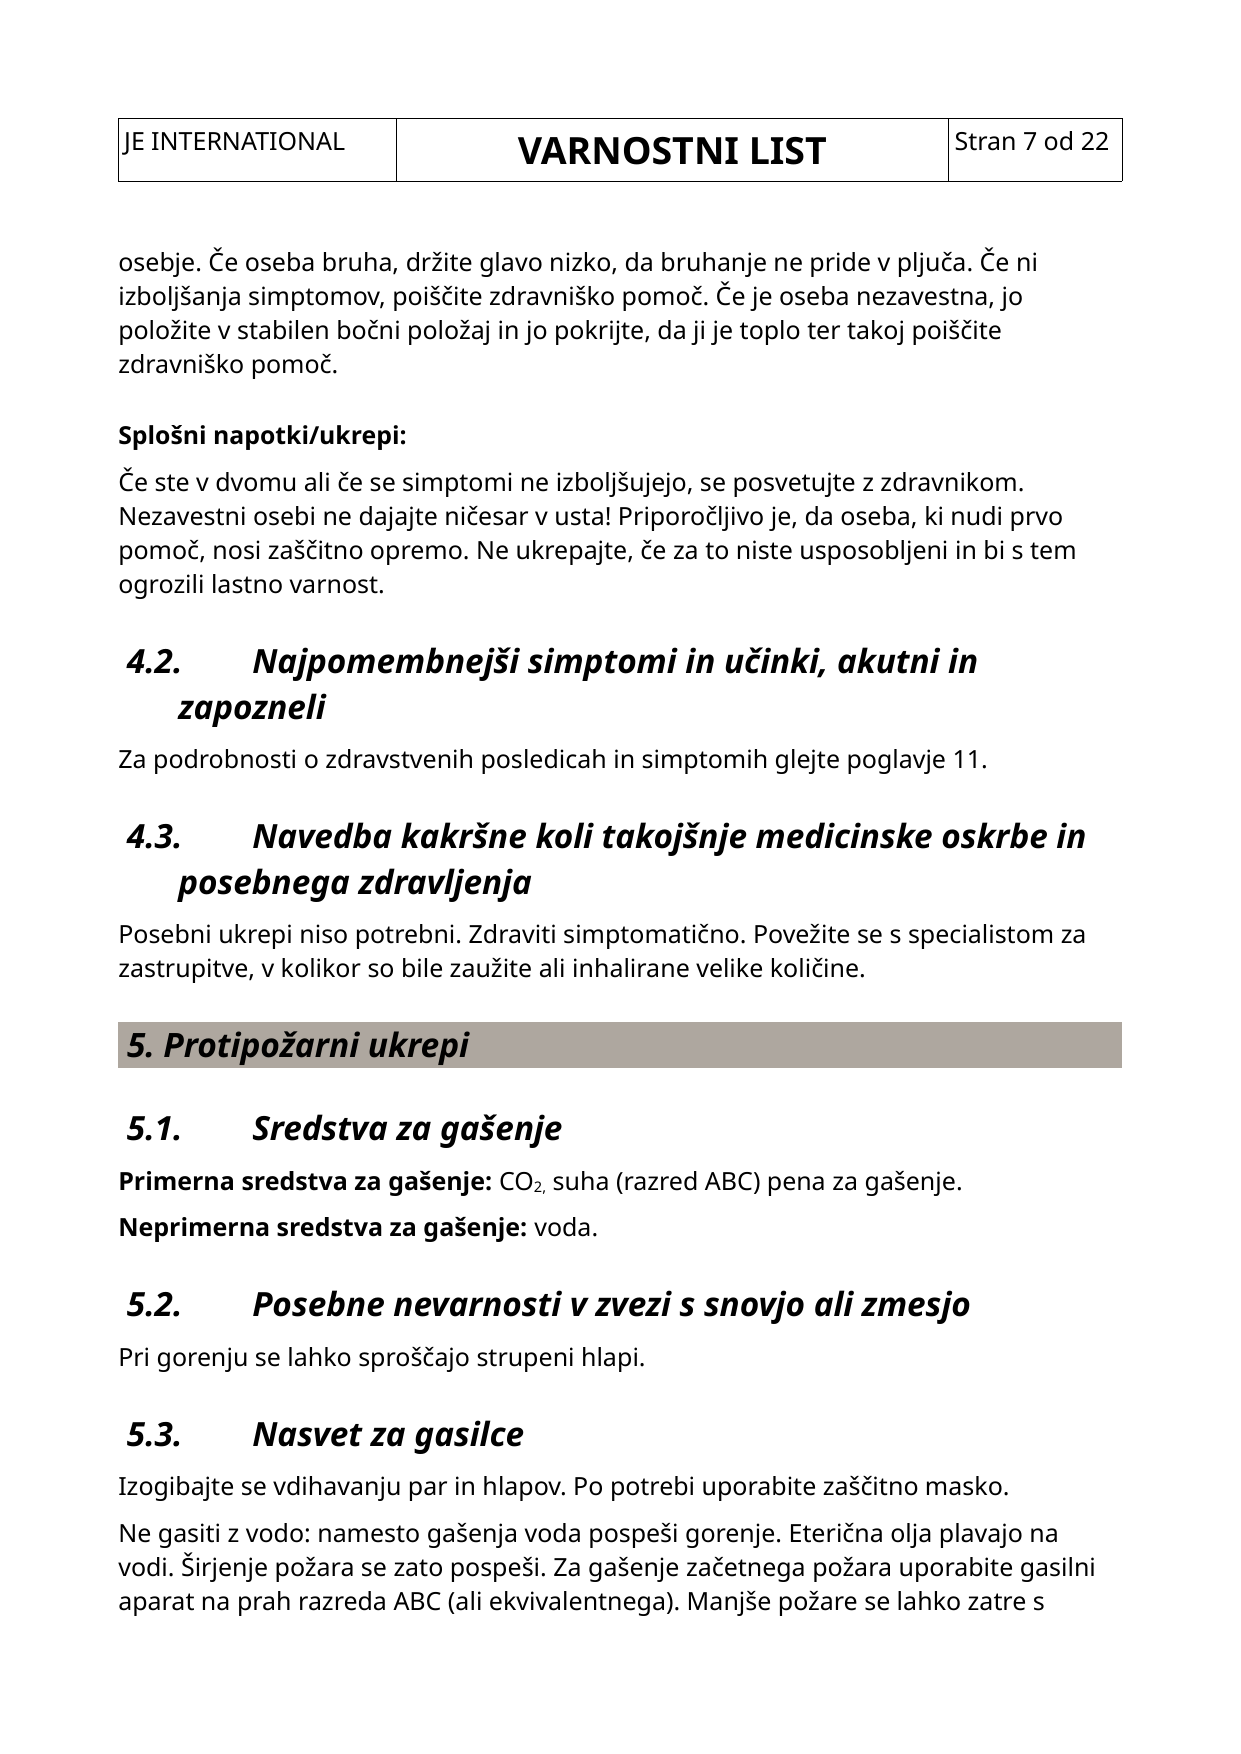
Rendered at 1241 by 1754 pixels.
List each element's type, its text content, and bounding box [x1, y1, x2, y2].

subtitle Sredstva za gašenje [118, 1105, 1122, 1151]
subtitle Splošni napotki/ukrepi: [118, 418, 1122, 452]
text Neprimerna sredstva za gašenje: voda. [118, 1210, 1122, 1244]
text Posebni ukrepi niso potrebni. Zdraviti simptomatično. Povežite se s specialistom za zastrupitve, v kolikor so bile zaužite ali inhalirane velike količine. [118, 916, 1122, 984]
subtitle Nasvet za gasilce [118, 1411, 1122, 1456]
text Primerna sredstva za gašenje: CO2, suha (razred ABC) pena za gašenje. [118, 1163, 1122, 1197]
subtitle Protipožarni ukrepi [118, 1022, 1122, 1068]
text Izogibajte se vdihavanju par in hlapov. Po potrebi uporabite zaščitno masko. [118, 1469, 1122, 1503]
subtitle Posebne nevarnosti v zvezi s snovjo ali zmesjo [118, 1281, 1122, 1327]
subtitle Navedba kakršne koli takojšnje medicinske oskrbe in posebnega zdravljenja [118, 813, 1122, 904]
text Če ste v dvomu ali če se simptomi ne izboljšujejo, se posvetujte z zdravnikom. Nezavestni osebi ne dajajte ničesar v usta! Priporočljivo je, da oseba, ki nudi prvo pomoč, nosi zaščitno opremo. Ne ukrepajte, če za to niste usposobljeni in bi s tem ogrozili lastno varnost. [118, 464, 1122, 601]
text Ne gasiti z vodo: namesto gašenja voda pospeši gorenje. Eterična olja plavajo na vodi. Širjenje požara se zato pospeši. Za gašenje začetnega požara uporabite gasilni aparat na prah razreda ABC (ali ekvivalentnega). Manjše požare se lahko zatre s [118, 1515, 1122, 1617]
text osebje. Če oseba bruha, držite glavo nizko, da bruhanje ne pride v pljuča. Če ni izboljšanja simptomov, poiščite zdravniško pomoč. Če je oseba nezavestna, jo položite v stabilen bočni položaj in jo pokrijte, da ji je toplo ter takoj poiščite zdravniško pomoč. [118, 244, 1122, 381]
subtitle Najpomembnejši simptomi in učinki, akutni in zapozneli [118, 638, 1122, 729]
text Pri gorenju se lahko sproščajo strupeni hlapi. [118, 1339, 1122, 1373]
text Za podrobnosti o zdravstvenih posledicah in simptomih glejte poglavje 11. [118, 741, 1122, 776]
